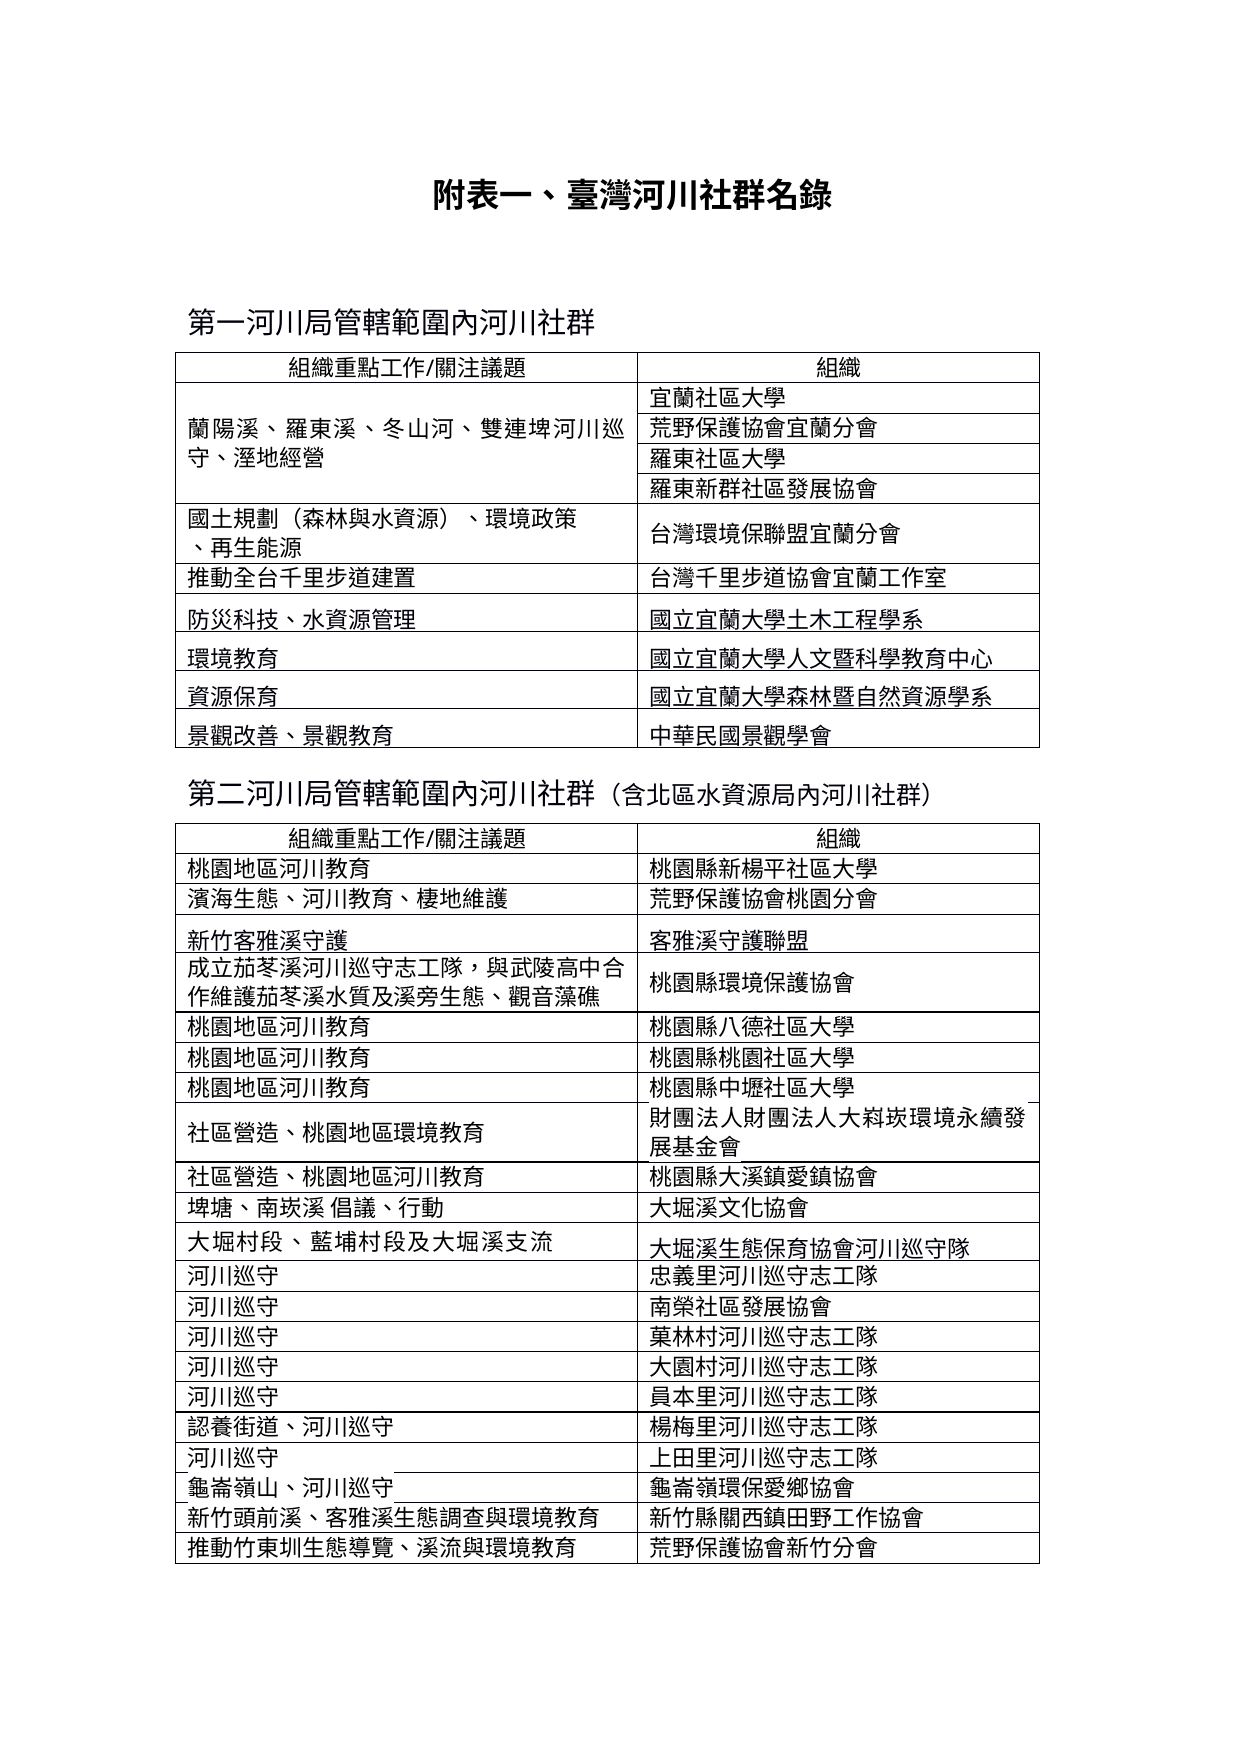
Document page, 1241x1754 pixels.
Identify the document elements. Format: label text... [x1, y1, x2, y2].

table_cell 中華民國景觀學會 [638, 709, 1039, 747]
table_cell 荒野保護協會新竹分會 [638, 1533, 1039, 1562]
table_cell 桃園縣桃園社區大學 [638, 1043, 1039, 1072]
table_cell 河川巡守 [176, 1322, 637, 1351]
table_cell 認養街道、河川巡守 [176, 1413, 637, 1442]
table_cell 新竹頭前溪、客雅溪生態調查與環境教育 [176, 1503, 637, 1532]
table_cell 宜蘭社區大學 [638, 383, 1039, 412]
table_cell 荒野保護協會桃園分會 [638, 884, 1039, 913]
table_cell 台灣環境保聯盟宜蘭分會 [638, 504, 1039, 562]
table_cell 國立宜蘭大學森林暨自然資源學系 [638, 671, 1039, 708]
table_cell 推動全台千里步道建置 [176, 564, 637, 593]
table_cell 大園村河川巡守志工隊 [638, 1352, 1039, 1381]
table_cell 南榮社區發展協會 [638, 1292, 1039, 1321]
table_cell 員本里河川巡守志工隊 [638, 1382, 1039, 1411]
text 第一河川局管轄範圍內河川社群 [187, 277, 1078, 352]
table_cell 桃園地區河川教育 [176, 854, 637, 883]
table_cell 成立茄苳溪河川巡守志工隊，與武陵高中合作維護茄苳溪水質及溪旁生態、觀音藻礁 [176, 953, 637, 1011]
text 附表一、臺灣河川社群名錄 [187, 164, 1078, 219]
table_cell 資源保育 [176, 671, 637, 708]
table_cell 荒野保護協會宜蘭分會 [638, 414, 1039, 443]
table_cell 濱海生態、河川教育、棲地維護 [176, 884, 637, 913]
table_cell 推動竹東圳生態導覽、溪流與環境教育 [176, 1533, 637, 1562]
table_cell 台灣千里步道協會宜蘭工作室 [638, 564, 1039, 593]
table_cell 河川巡守 [176, 1443, 637, 1472]
table_cell 社區營造、桃園地區環境教育 [176, 1103, 637, 1161]
text 第二河川局管轄範圍內河川社群（含北區水資源局內河川社群） [187, 748, 1078, 823]
table_cell 桃園縣中壢社區大學 [638, 1073, 1039, 1102]
table_cell 景觀改善、景觀教育 [176, 709, 637, 747]
table_cell 桃園地區河川教育 [176, 1043, 637, 1072]
table_cell 桃園縣環境保護協會 [638, 953, 1039, 1011]
table_cell 菓林村河川巡守志工隊 [638, 1322, 1039, 1351]
table_header 組織 [638, 824, 1039, 853]
table_cell 新竹客雅溪守護 [176, 915, 637, 952]
table_cell 桃園縣八德社區大學 [638, 1013, 1039, 1042]
table_cell 上田里河川巡守志工隊 [638, 1443, 1039, 1472]
table_header 組織 [638, 353, 1039, 382]
table_cell 大堀溪生態保育協會河川巡守隊 [638, 1223, 1039, 1260]
table_cell 河川巡守 [176, 1352, 637, 1381]
table_cell 國土規劃（森林與水資源）、環境政策 、再生能源 [176, 504, 637, 562]
table_cell 河川巡守 [176, 1261, 637, 1291]
table_cell 蘭陽溪、羅東溪、冬山河、雙連埤河川巡守、溼地經營 [176, 383, 637, 503]
table_cell 楊梅里河川巡守志工隊 [638, 1413, 1039, 1442]
table_cell 新竹縣關西鎮田野工作協會 [638, 1503, 1039, 1532]
table_cell 埤塘、南崁溪 倡議、行動 [176, 1193, 637, 1222]
table_cell 防災科技、水資源管理 [176, 594, 637, 631]
table_cell 羅東社區大學 [638, 444, 1039, 473]
table_cell 國立宜蘭大學人文暨科學教育中心 [638, 632, 1039, 670]
table_cell 國立宜蘭大學土木工程學系 [638, 594, 1039, 631]
table_header 組織重點工作/關注議題 [176, 353, 637, 382]
table_cell 桃園縣新楊平社區大學 [638, 854, 1039, 883]
table_cell 財團法人財團法人大嵙崁環境永續發展基金會 [638, 1103, 1039, 1161]
table_cell 桃園地區河川教育 [176, 1013, 637, 1042]
table_cell 忠義里河川巡守志工隊 [638, 1261, 1039, 1291]
table_cell 環境教育 [176, 632, 637, 670]
table_cell 社區營造、桃園地區河川教育 [176, 1163, 637, 1192]
table_cell 河川巡守 [176, 1382, 637, 1411]
table_cell 河川巡守 [176, 1292, 637, 1321]
table_cell 客雅溪守護聯盟 [638, 915, 1039, 952]
table_cell 大堀溪文化協會 [638, 1193, 1039, 1222]
table_cell 龜崙嶺環保愛鄉協會 [638, 1473, 1039, 1502]
table_cell 桃園縣大溪鎮愛鎮協會 [638, 1163, 1039, 1192]
table_cell 桃園地區河川教育 [176, 1073, 637, 1102]
table_cell 龜崙嶺山、河川巡守 [176, 1473, 637, 1502]
table_cell 大堀村段、藍埔村段及大堀溪支流 [176, 1223, 637, 1260]
table_cell 羅東新群社區發展協會 [638, 474, 1039, 503]
table_header 組織重點工作/關注議題 [176, 824, 637, 853]
